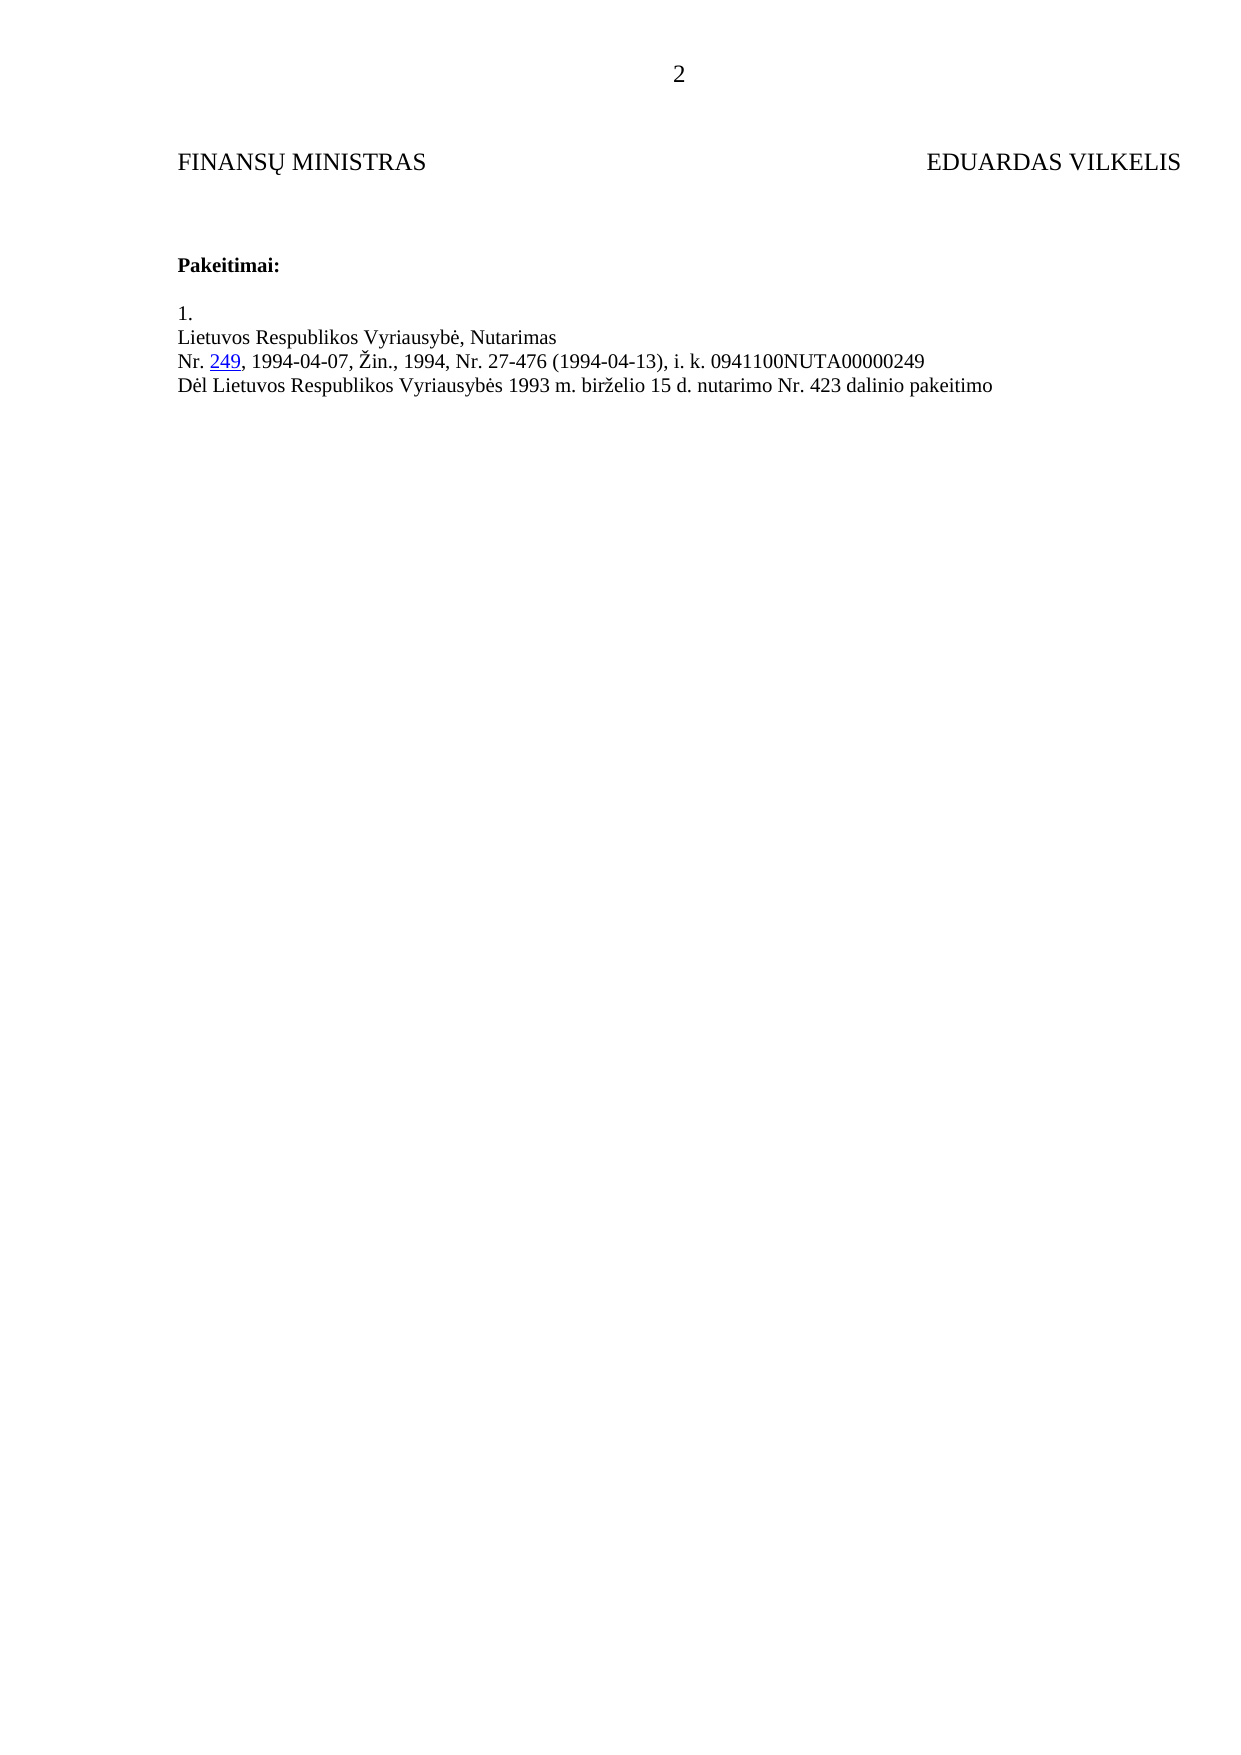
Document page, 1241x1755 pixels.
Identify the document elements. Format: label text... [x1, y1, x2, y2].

text Dėl Lietuvos Respublikos Vyriausybės 1993 m. birželio 15 d. nutarimo Nr. 423 dalinio pakeitimo [177, 373, 1181, 397]
text Pakeitimai: [177, 252, 1181, 277]
text FINANSŲ MINISTRAS EDUARDAS VILKELIS [177, 147, 1181, 176]
text Nr. 249, 1994-04-07, Žin., 1994, Nr. 27-476 (1994-04-13), i. k. 0941100NUTA00000249 [177, 349, 1181, 373]
text Lietuvos Respublikos Vyriausybė, Nutarimas [177, 325, 1181, 349]
text 1. [177, 301, 1181, 325]
